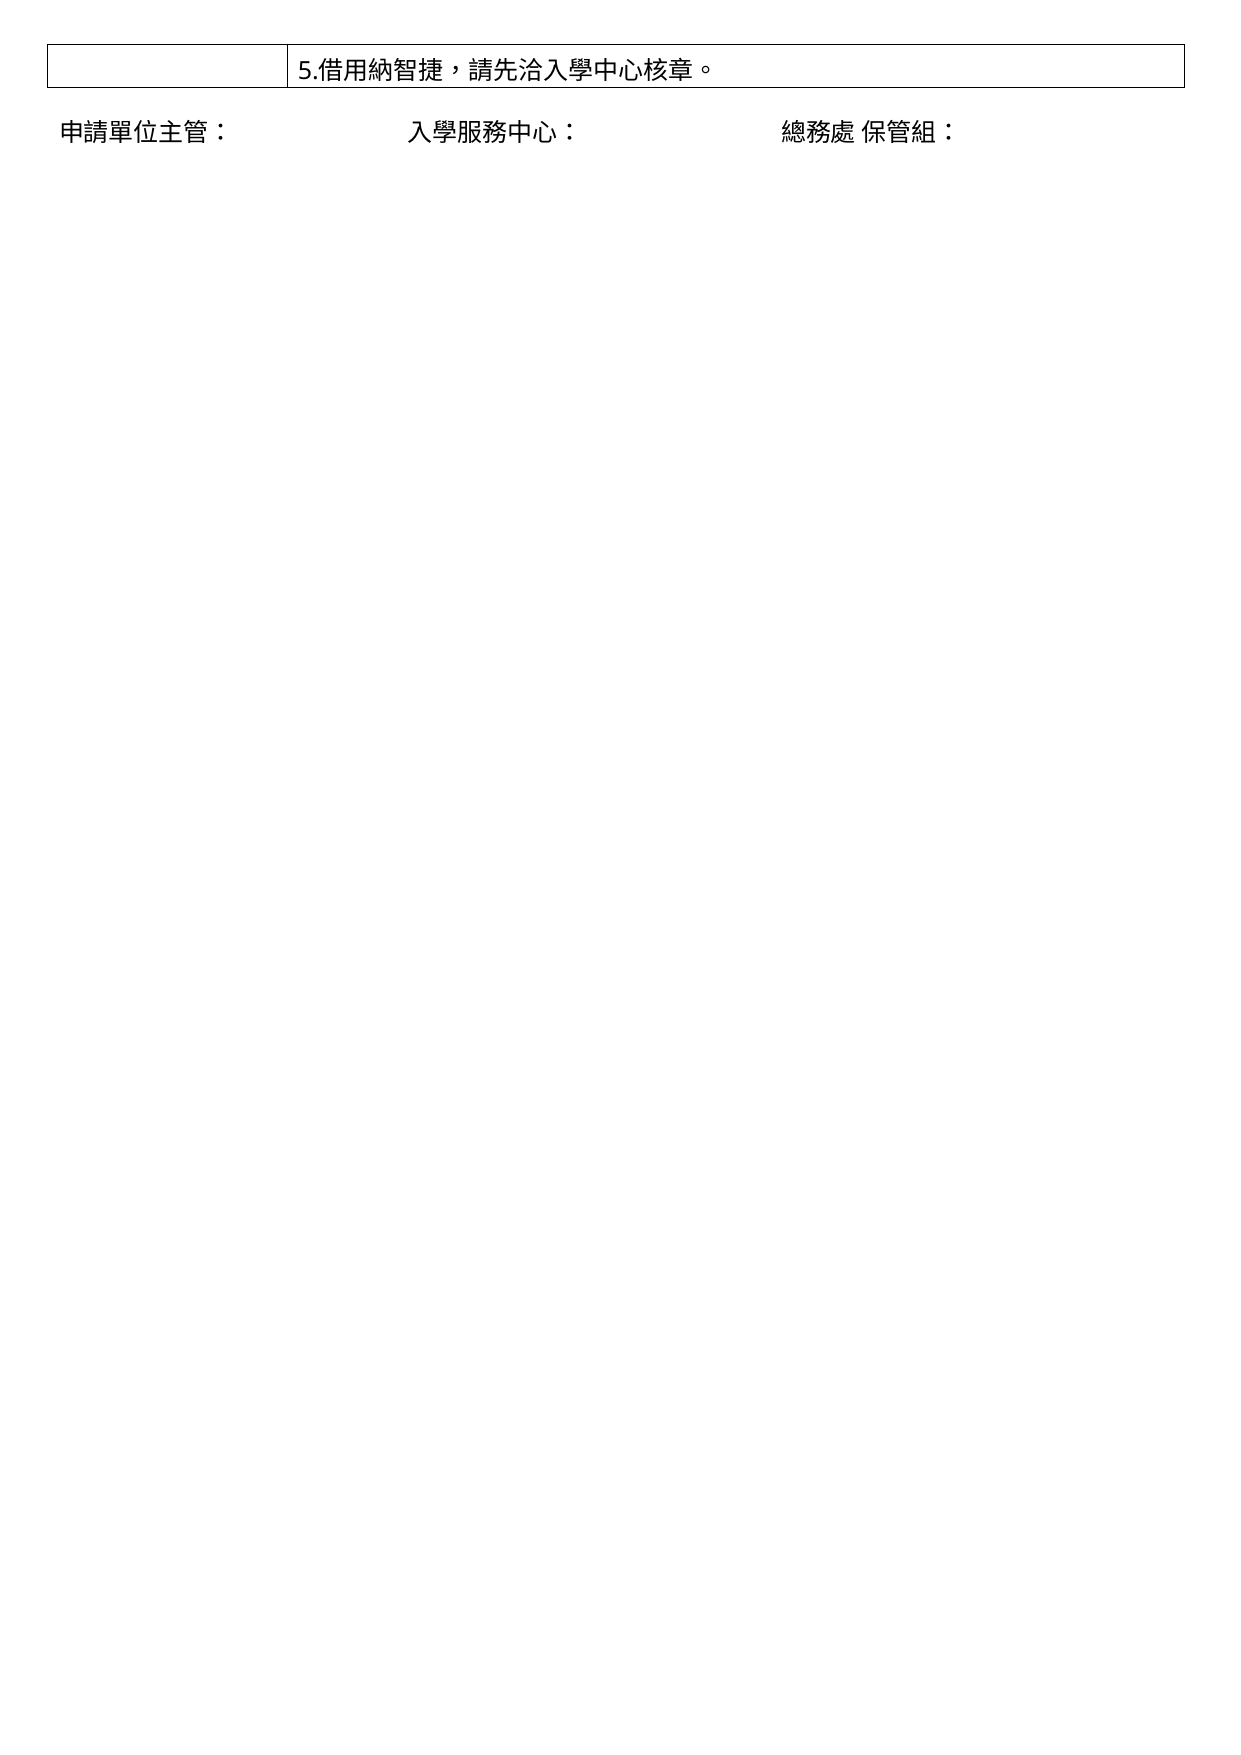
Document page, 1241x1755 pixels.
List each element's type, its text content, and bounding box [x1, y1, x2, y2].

table_cell [48, 45, 287, 87]
table_cell 請務必於用車三日前辦理申請手續，以便核對用車時間是否與其他用車單位重複。 若為緊急事件，儘量事前以口頭告知，並於事後補辦申請手續。 請在用車前日主動連絡各項事宜，以免過程有失誤。 請借用單位自備司機人選。 借用人簽名： 借用納智捷，請先洽入學中心核章。 [288, 45, 1184, 87]
text 申請單位主管： 入學服務中心： 總務處 保管組： [59, 112, 1197, 148]
